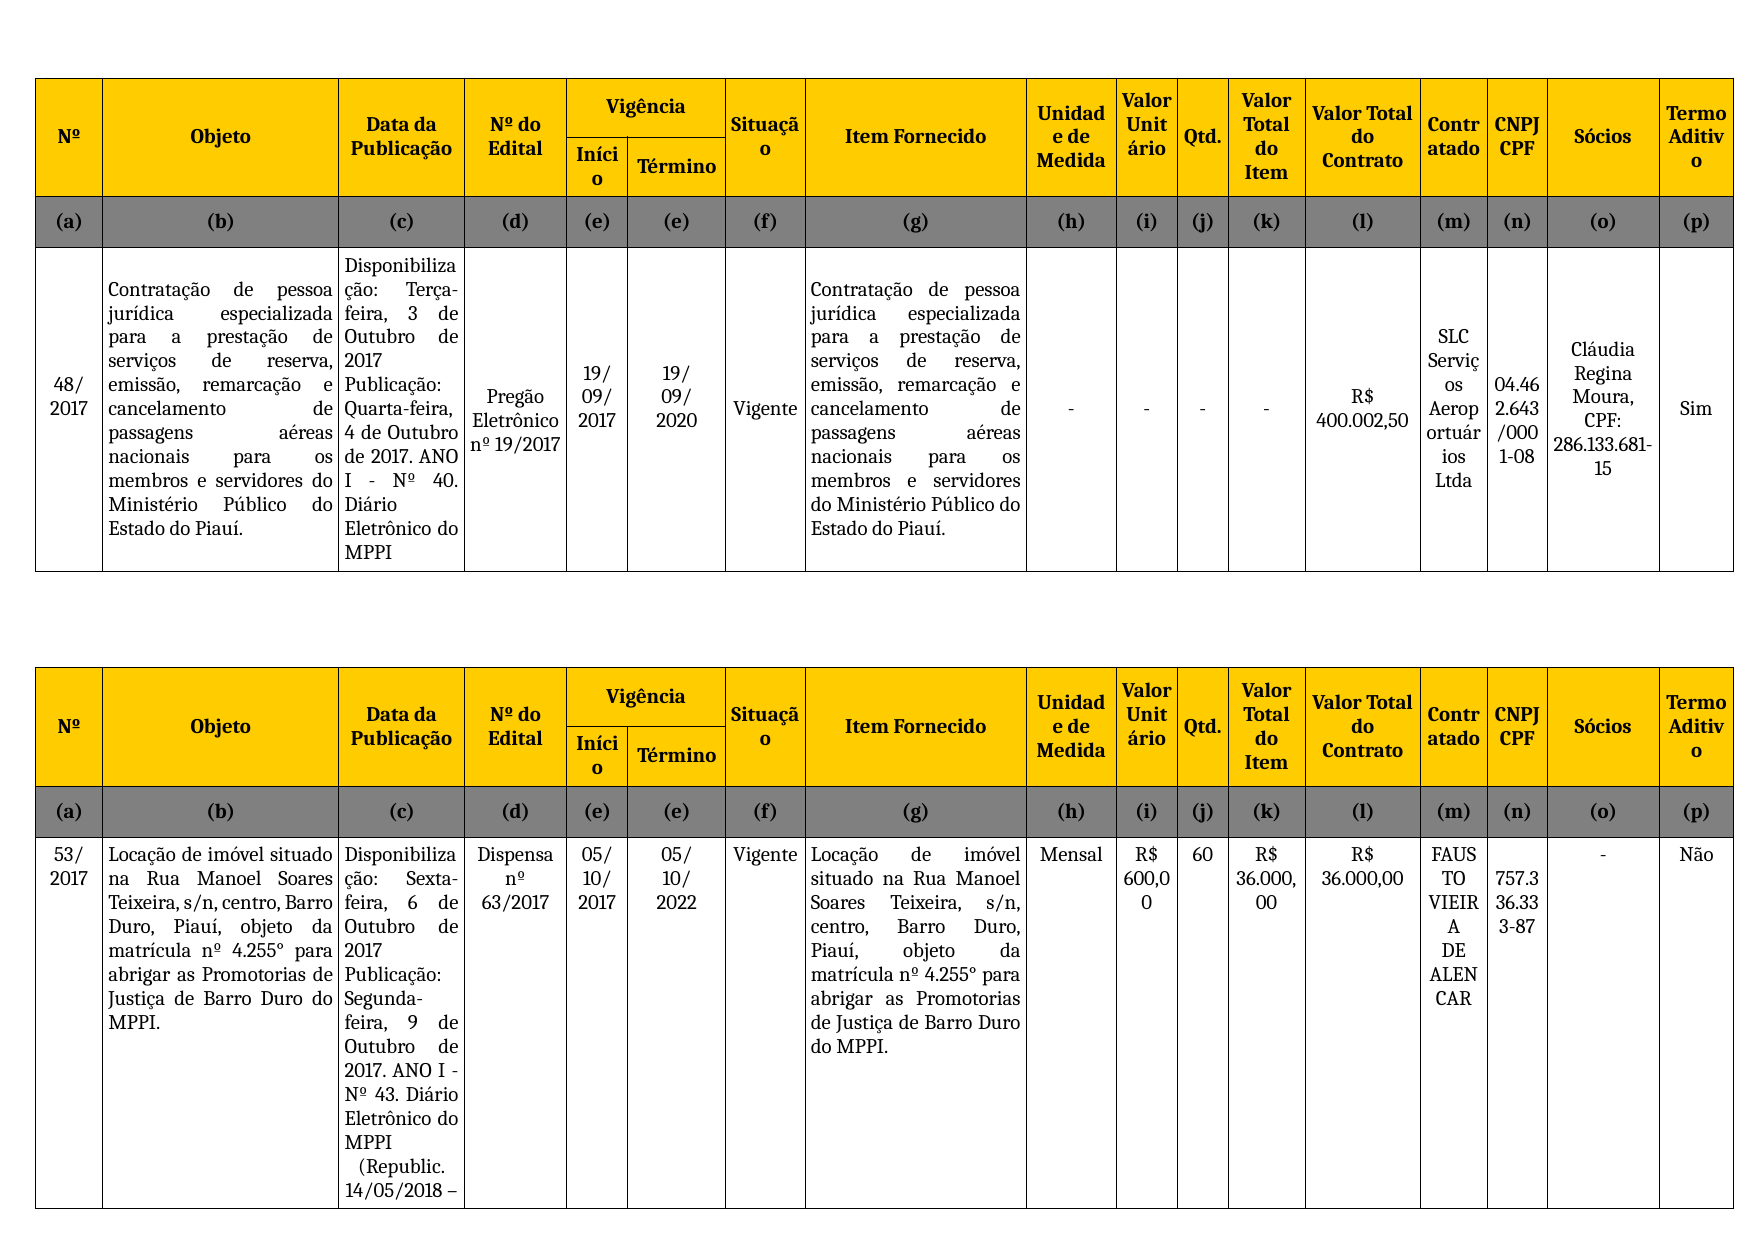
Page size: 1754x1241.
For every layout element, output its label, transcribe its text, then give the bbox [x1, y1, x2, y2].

table_cell Não [1660, 838, 1733, 1208]
table_cell Contratação de pessoa jurídica especializada para a prestação de serviços de reserva, emissão, remarcação e cancelamento de passagens aéreas nacionais para os membros e servidores do Ministério Público do Estado do Piauí. [806, 248, 1026, 571]
table_cell R$ 36.000,00 [1306, 838, 1420, 1208]
table_cell (n) [1488, 197, 1547, 247]
table_cell (m) [1421, 787, 1487, 837]
table_cell R$ 36.000,00 [1229, 838, 1305, 1208]
table_header Qtd. [1178, 668, 1228, 786]
table_cell (g) [806, 197, 1026, 247]
table_cell (n) [1488, 787, 1547, 837]
table_cell (g) [806, 787, 1026, 837]
table_cell Término [628, 727, 725, 786]
table_cell (o) [1548, 787, 1659, 837]
table_cell Vigente [726, 248, 805, 571]
table_header Valor Total do Contrato [1306, 79, 1420, 196]
table_cell (a) [36, 197, 102, 247]
table_cell 04.462.643/0001-08 [1488, 248, 1547, 571]
table_header Valor Total do Contrato [1306, 668, 1420, 786]
table_cell Contratação de pessoa jurídica especializada para a prestação de serviços de reserva, emissão, remarcação e cancelamento de passagens aéreas nacionais para os membros e servidores do Ministério Público do Estado do Piauí. [103, 248, 338, 571]
table_header Data da Publicação [339, 79, 464, 196]
table_cell (i) [1117, 787, 1177, 837]
table_header Nº [36, 79, 102, 196]
table_header Situação [726, 79, 805, 196]
table_header Item Fornecido [806, 79, 1026, 196]
table_cell (i) [1117, 197, 1177, 247]
table_header Nº do Edital [465, 79, 566, 196]
table_header Objeto [103, 79, 338, 196]
table_cell Mensal [1027, 838, 1116, 1208]
table_header Contratado [1421, 668, 1487, 786]
table_cell (a) [36, 787, 102, 837]
table_header Nº do Edital [465, 668, 566, 786]
table_cell Disponibilização: Sexta-feira, 6 de Outubro de 2017 Publicação: Segunda-feira, 9 de Outubro de 2017. ANO I - Nº 43. Diário Eletrônico do MPPI (Republic. 14/05/2018 – [339, 838, 464, 1208]
table_cell 05/ 10/ 2022 [628, 838, 725, 1208]
table_cell (o) [1548, 197, 1659, 247]
table_header Qtd. [1178, 79, 1228, 196]
table_header Valor Total do Item [1229, 668, 1305, 786]
table_cell (p) [1660, 197, 1733, 247]
table_cell (d) [465, 197, 566, 247]
table_header Situação [726, 668, 805, 786]
table_header Nº [36, 668, 102, 786]
table_cell FAUSTO VIEIRA DE ALENCAR [1421, 838, 1487, 1208]
table_cell 60 [1178, 838, 1228, 1208]
table_cell Início [567, 727, 627, 786]
table_cell (j) [1178, 197, 1228, 247]
table_cell (f) [726, 197, 805, 247]
table_header Item Fornecido [806, 668, 1026, 786]
table_header Vigência [567, 79, 725, 136]
table_cell - [1548, 838, 1659, 1208]
table_cell Término [628, 138, 725, 196]
table_cell - [1229, 248, 1305, 571]
table_cell Sim [1660, 248, 1733, 571]
table_cell (j) [1178, 787, 1228, 837]
table_header Termo Aditivo [1660, 79, 1733, 196]
table_cell Dispensa nº 63/2017 [465, 838, 566, 1208]
table_cell (h) [1027, 787, 1116, 837]
table_header Valor Unitário [1117, 668, 1177, 786]
table_cell 19/ 09/ 2020 [628, 248, 725, 571]
table_cell 53/ 2017 [36, 838, 102, 1208]
table_header CNPJ CPF [1488, 79, 1547, 196]
table_cell 757.336.333-87 [1488, 838, 1547, 1208]
table_cell (l) [1306, 197, 1420, 247]
table_header Unidade de Medida [1027, 79, 1116, 196]
table_cell - [1178, 248, 1228, 571]
table_cell (f) [726, 787, 805, 837]
table_header Objeto [103, 668, 338, 786]
table_header CNPJ CPF [1488, 668, 1547, 786]
table_cell - [1117, 248, 1177, 571]
table_header Termo Aditivo [1660, 668, 1733, 786]
table_cell (c) [339, 787, 464, 837]
table_header Vigência [567, 668, 725, 726]
table_header Contratado [1421, 79, 1487, 196]
table_cell (h) [1027, 197, 1116, 247]
table_cell SLC Serviços Aeroportuários Ltda [1421, 248, 1487, 571]
table_cell Pregão Eletrônico nº 19/2017 [465, 248, 566, 571]
table_cell Locação de imóvel situado na Rua Manoel Soares Teixeira, s/n, centro, Barro Duro, Piauí, objeto da matrícula nº 4.255° para abrigar as Promotorias de Justiça de Barro Duro do MPPI. [806, 838, 1026, 1208]
table_cell (m) [1421, 197, 1487, 247]
table_cell Início [567, 138, 627, 196]
table_cell 19/ 09/ 2017 [567, 248, 627, 571]
table_cell (p) [1660, 787, 1733, 837]
table_cell Locação de imóvel situado na Rua Manoel Soares Teixeira, s/n, centro, Barro Duro, Piauí, objeto da matrícula nº 4.255° para abrigar as Promotorias de Justiça de Barro Duro do MPPI. [103, 838, 338, 1208]
table_cell Disponibilização: Terça-feira, 3 de Outubro de 2017 Publicação: Quarta-feira, 4 de Outubro de 2017. ANO I - Nº 40. Diário Eletrônico do MPPI [339, 248, 464, 571]
table_header Valor Total do Item [1229, 79, 1305, 196]
table_header Unidade de Medida [1027, 668, 1116, 786]
table_cell (e) [567, 787, 627, 837]
table_cell R$ 400.002,50 [1306, 248, 1420, 571]
table_cell (e) [628, 787, 725, 837]
table_cell Cláudia Regina Moura, CPF: 286.133.681-15 [1548, 248, 1659, 571]
table_header Valor Unitário [1117, 79, 1177, 196]
table_cell 48/ 2017 [36, 248, 102, 571]
table_cell (e) [567, 197, 627, 247]
table_cell - [1027, 248, 1116, 571]
table_header Sócios [1548, 79, 1659, 196]
table_cell R$ 600,00 [1117, 838, 1177, 1208]
table_header Data da Publicação [339, 668, 464, 786]
table_header Sócios [1548, 668, 1659, 786]
table_cell Vigente [726, 838, 805, 1208]
table_cell (b) [103, 787, 338, 837]
table_cell 05/ 10/ 2017 [567, 838, 627, 1208]
table_cell (e) [628, 197, 725, 247]
table_cell (d) [465, 787, 566, 837]
table_cell (k) [1229, 787, 1305, 837]
table_cell (c) [339, 197, 464, 247]
table_cell (b) [103, 197, 338, 247]
table_cell (l) [1306, 787, 1420, 837]
table_cell (k) [1229, 197, 1305, 247]
